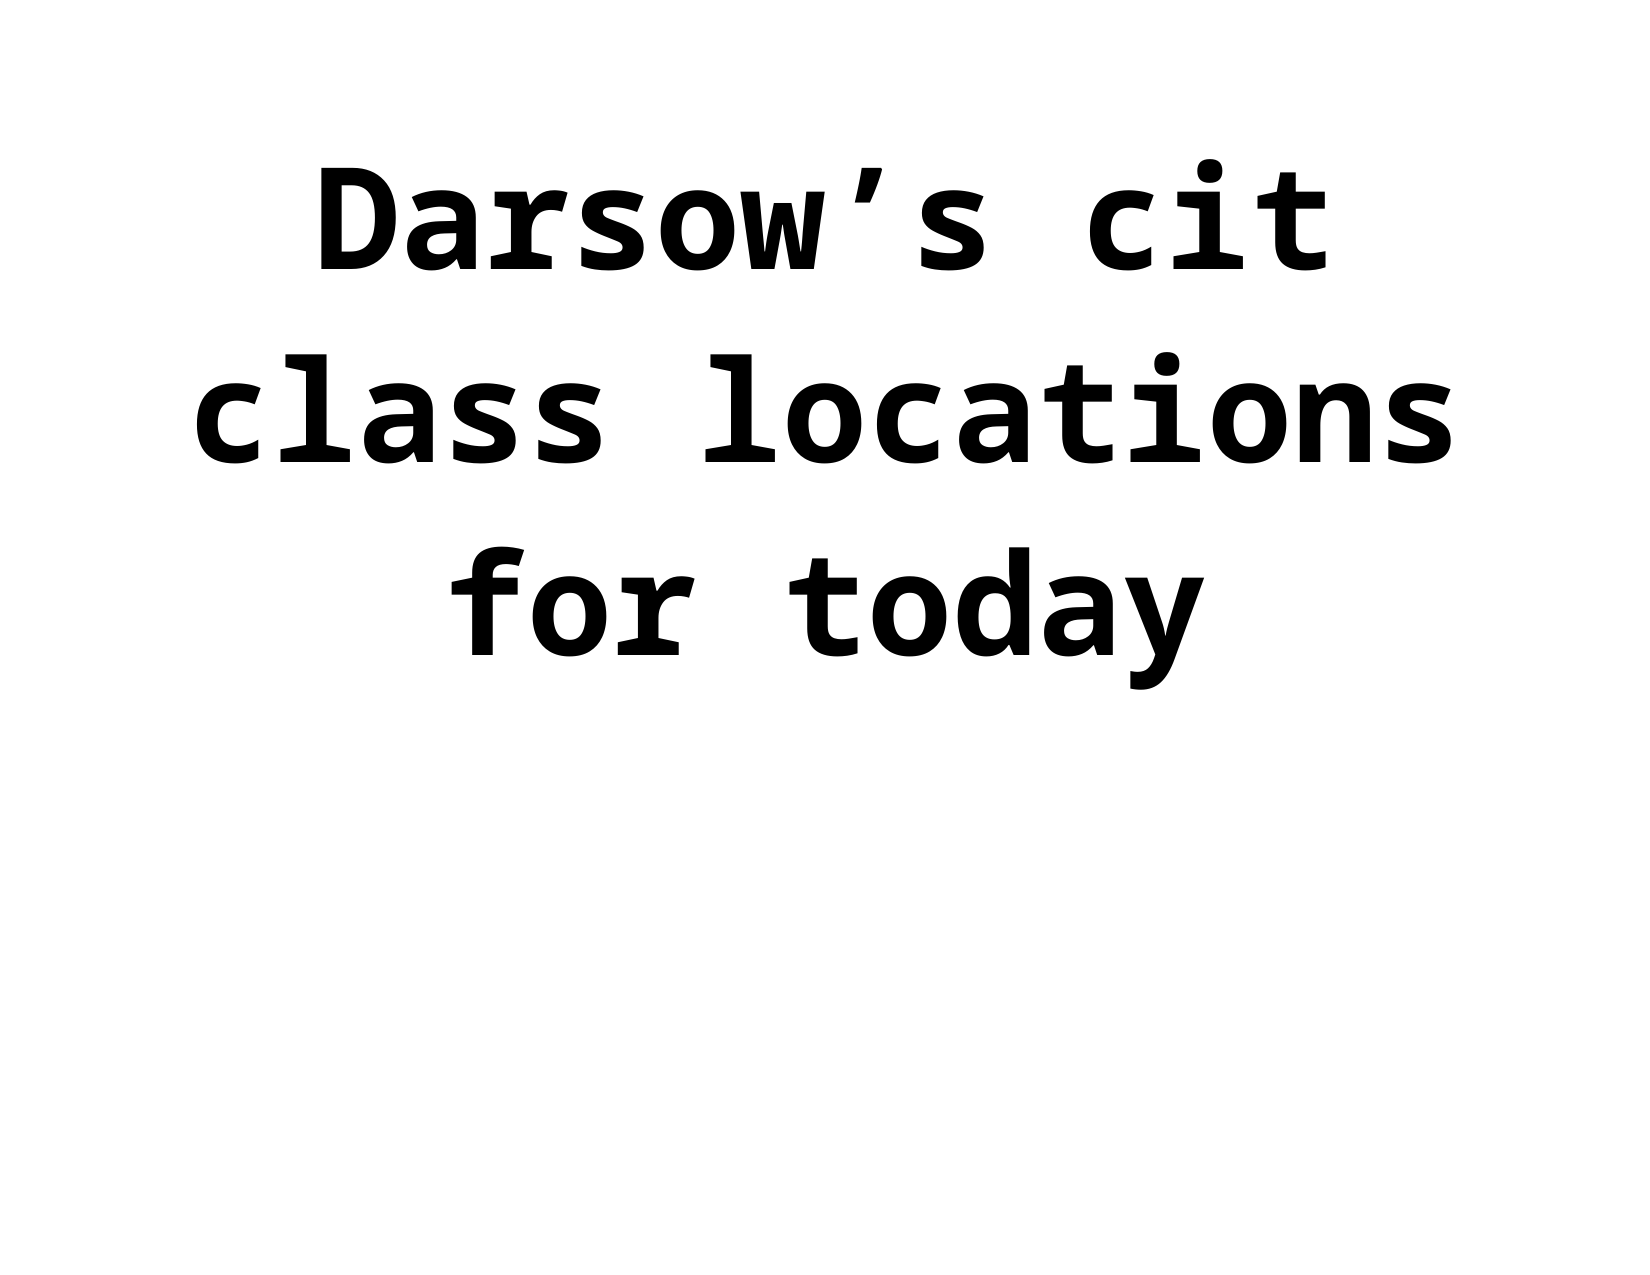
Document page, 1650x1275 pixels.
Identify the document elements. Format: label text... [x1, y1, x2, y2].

text Darsow’s cit class locations for today [118, 118, 1532, 697]
